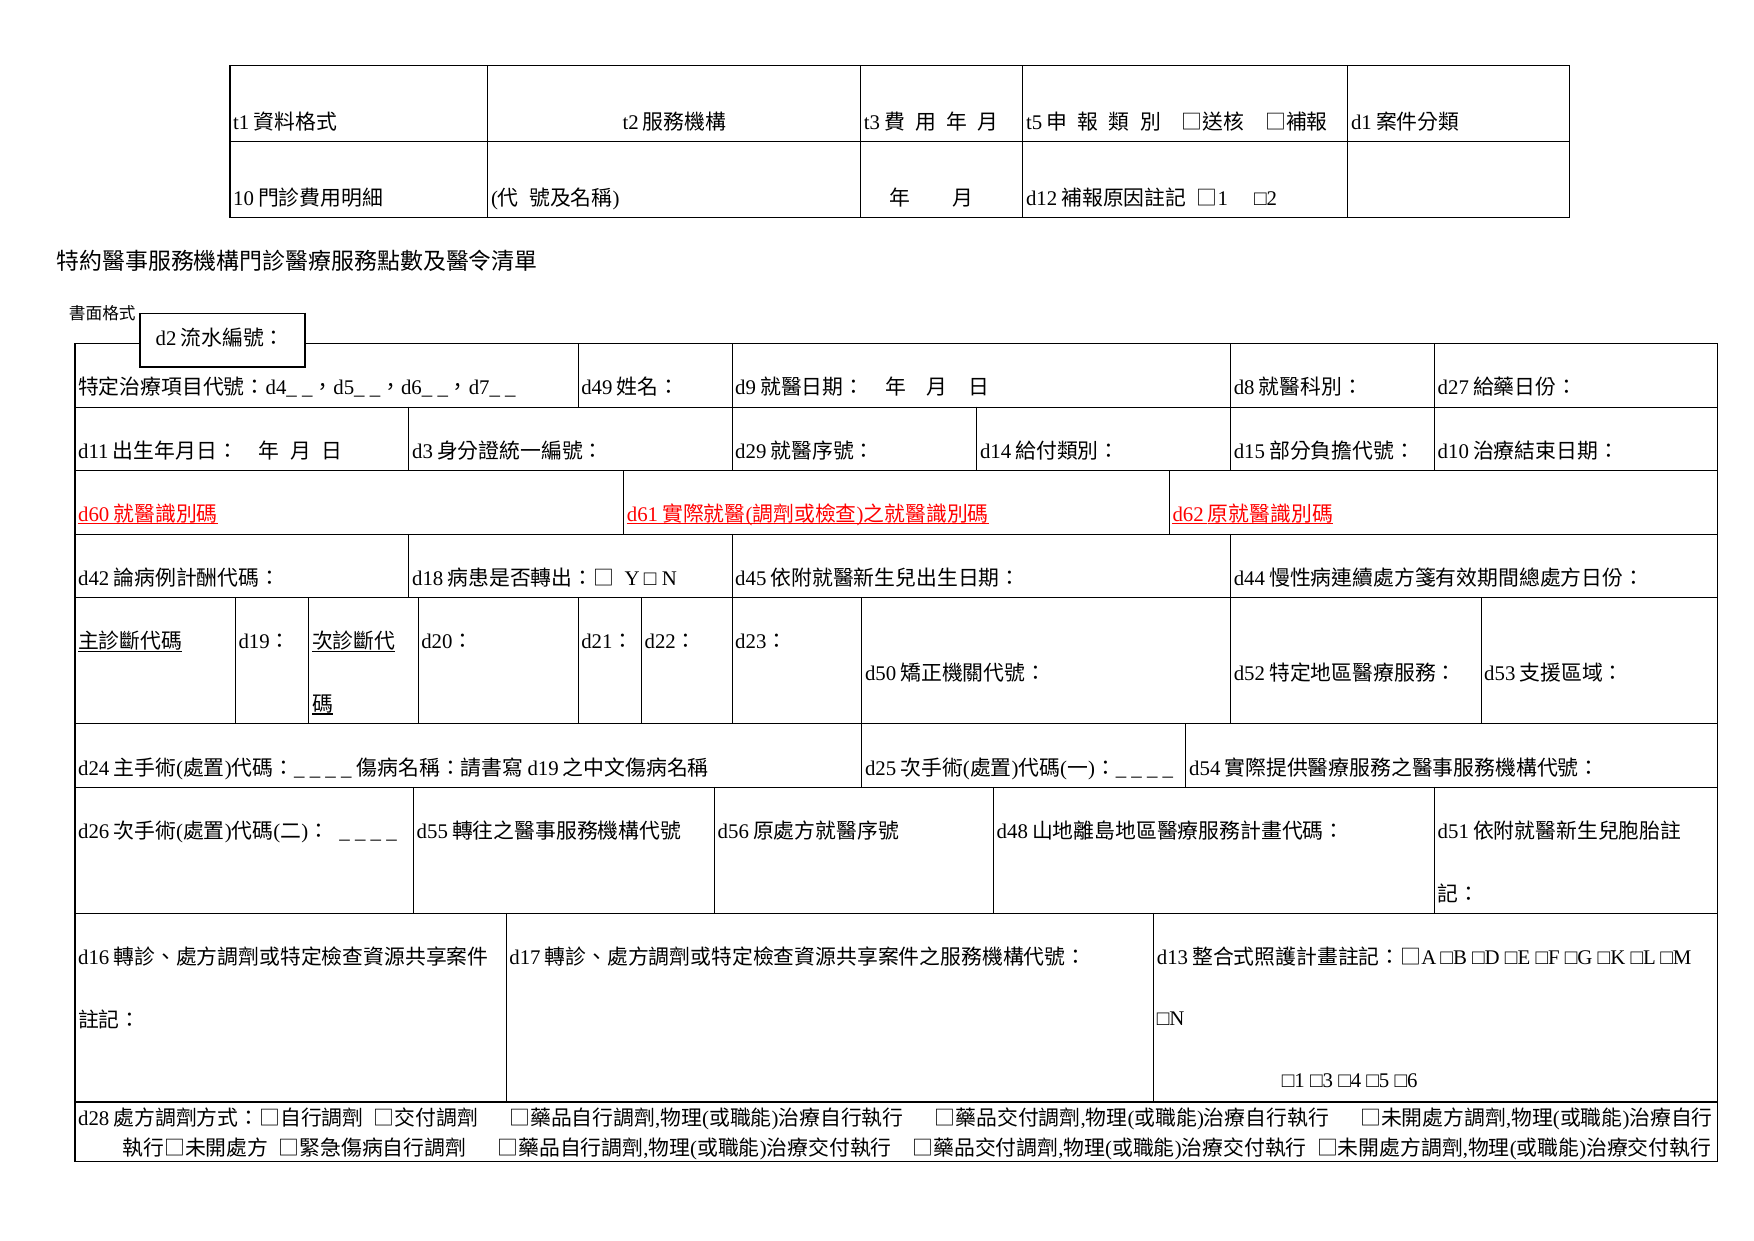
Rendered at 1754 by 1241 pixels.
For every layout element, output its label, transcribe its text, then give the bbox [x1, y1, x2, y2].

text [54, 293, 154, 338]
table_cell d29就醫序號： [733, 408, 976, 470]
table_header t1資料格式 [231, 66, 487, 141]
table_cell d45依附就醫新生兒出生日期： [733, 535, 1230, 597]
table_cell d25次手術(處置)代碼(一)：_ _ _ _ [862, 724, 1185, 787]
table_cell 年 月 [861, 142, 1022, 217]
table_cell d14給付類別： [977, 408, 1230, 470]
table_header d49姓名： [579, 344, 732, 407]
table_header 特定治療項目代號：d4_ _，d5_ _，d6_ _，d7_ _ [76, 344, 578, 407]
text d2流水編號： [155, 321, 289, 352]
table_cell d13整合式照護計畫註記：□A □B □D □E □F □G □K □L □M □N □1 □3 □4 □5 □6 [1154, 914, 1717, 1101]
table_header [75, 65, 229, 217]
table_cell d50矯正機關代號： [862, 598, 1230, 723]
table_cell d56原處方就醫序號 [715, 788, 993, 913]
table_cell d26次手術(處置)代碼(二)： _ _ _ _ [76, 788, 413, 913]
table_cell d62原就醫識別碼 [1170, 471, 1717, 534]
table_cell d53支援區域： [1482, 598, 1717, 723]
table_cell (代 號及名稱) [488, 142, 860, 217]
table_cell d22： [642, 598, 732, 723]
table_cell d51依附就醫新生兒胞胎註記： [1435, 788, 1717, 913]
table_cell d60就醫識別碼 [76, 471, 623, 534]
table_cell 10門診費用明細 [231, 142, 487, 217]
table_header t2服務機構 [488, 66, 860, 141]
table_header t5申 報 類 別 □送核 □補報 [1023, 66, 1347, 141]
table_header d1案件分類 [1348, 66, 1569, 141]
table_cell d42論病例計酬代碼： [76, 535, 408, 597]
table_cell d19： [236, 598, 308, 723]
table_cell d20： [419, 598, 578, 723]
table_cell d55轉往之醫事服務機構代號 [414, 788, 714, 913]
table_cell d21： [579, 598, 641, 723]
table_cell d11出生年月日： 年 月 日 [76, 408, 408, 470]
table_cell [1348, 142, 1569, 217]
table_cell d54實際提供醫療服務之醫事服務機構代號： [1186, 724, 1717, 787]
table_cell 次診斷代碼 [309, 598, 418, 723]
table_cell d24主手術(處置)代碼：_ _ _ _ 傷病名稱：請書寫d19之中文傷病名稱 [76, 724, 861, 787]
table_cell d18病患是否轉出：□ Y □ N [409, 535, 732, 597]
table_cell d12補報原因註記 □1 □2 [1023, 142, 1347, 217]
table_cell d3身分證統一編號： [409, 408, 732, 470]
table_header d9就醫日期： 年 月 日 [733, 344, 1230, 407]
table_cell d61實際就醫(調劑或檢查)之就醫識別碼 [624, 471, 1169, 534]
table_cell 主診斷代碼 [76, 598, 235, 723]
table_cell d15部分負擔代號： [1231, 408, 1434, 470]
table_cell d28處方調劑方式：□自行調劑 □交付調劑 □藥品自行調劑,物理(或職能)治療自行執行 □藥品交付調劑,物理(或職能)治療自行執行 □未開處方調劑,物理(或職能)治療自行執行□未開處方 □緊急傷病自行調劑 □藥品自行調劑,物理(或職能)治療交付執行 □藥品交付調劑,物理(或職能)治療交付執行 □未開處方調劑,物理(或職能)治療交付執行 [76, 1103, 1717, 1161]
table_cell d52特定地區醫療服務： [1231, 598, 1481, 723]
table_header d27給藥日份： [1435, 344, 1717, 407]
table_cell d48山地離島地區醫療服務計畫代碼： [994, 788, 1434, 913]
text 特約醫事服務機構門診醫療服務點數及醫令清單 [56, 218, 1679, 281]
table_cell d16轉診、處方調劑或特定檢查資源共享案件註記： [76, 914, 506, 1101]
table_cell d44慢性病連續處方箋有效期間總處方日份： [1231, 535, 1717, 597]
text 書面格式 [69, 300, 139, 324]
table_header t3費 用 年 月 [861, 66, 1022, 141]
table_cell d23： [733, 598, 861, 723]
table_cell d10治療結束日期： [1435, 408, 1717, 470]
table_header d8就醫科別： [1231, 344, 1434, 407]
table_cell d17轉診、處方調劑或特定檢查資源共享案件之服務機構代號： [507, 914, 1153, 1101]
